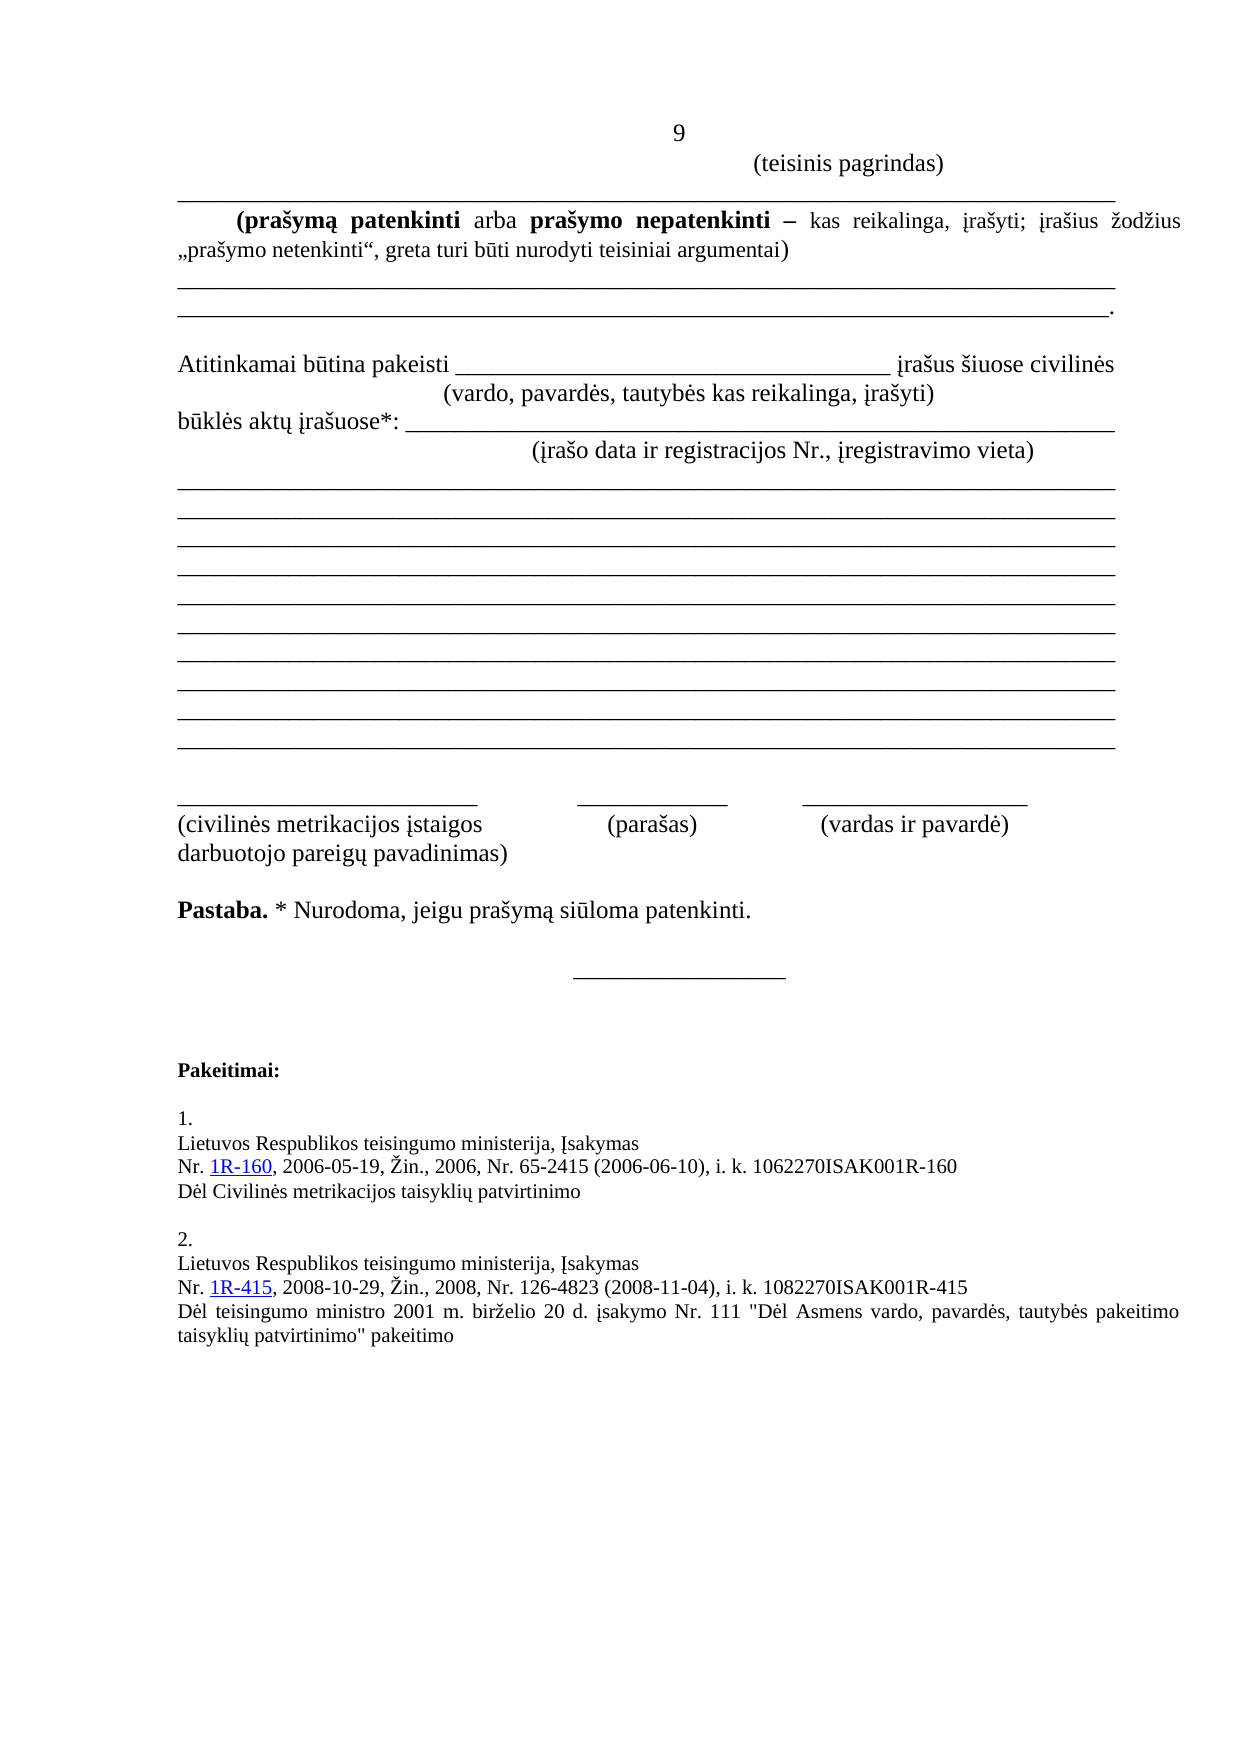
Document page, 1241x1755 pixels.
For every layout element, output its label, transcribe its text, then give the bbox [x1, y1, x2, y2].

text darbuotojo pareigų pavadinimas) [177, 838, 1181, 866]
text _ [177, 521, 1181, 550]
text _ [177, 550, 1181, 579]
text (įrašo data ir registracijos Nr., įregistravimo vieta) [177, 435, 1181, 464]
text Dėl teisingumo ministro 2001 m. birželio 20 d. įsakymo Nr. 111 "Dėl Asmens vardo, pavardės, tautybės pakeitimo taisyklių patvirtinimo" pakeitimo [177, 1299, 1181, 1347]
text _ [177, 608, 1181, 636]
text _ [177, 665, 1181, 694]
text _ [177, 493, 1181, 521]
text Atitinkamai būtina pakeisti įrašus šiuose civilinės [177, 349, 1181, 378]
text _ [177, 579, 1181, 608]
text _ [177, 464, 1181, 493]
text (teisinis pagrindas) [177, 148, 1181, 176]
text (civilinės metrikacijos įstaigos (parašas) (vardas ir pavardė) [177, 809, 1181, 838]
text _ [177, 723, 1181, 751]
text _________________ [177, 953, 1181, 981]
text 2. [177, 1227, 1181, 1251]
text _ [177, 263, 1181, 291]
text Nr. 1R-160, 2006-05-19, Žin., 2006, Nr. 65-2415 (2006-06-10), i. k. 1062270ISAK001R-160 [177, 1154, 1181, 1178]
text _ . [177, 291, 1181, 320]
text _ [177, 176, 1181, 205]
text (vardo, pavardės, tautybės kas reikalinga, įrašyti) [177, 378, 1181, 406]
text ________________________ ____________ __________________ [177, 780, 1181, 809]
text _ [177, 636, 1181, 665]
text būklės aktų įrašuose*: [177, 406, 1181, 435]
text Lietuvos Respublikos teisingumo ministerija, Įsakymas [177, 1130, 1181, 1154]
text _ [177, 694, 1181, 723]
text Pastaba. * Nurodoma, jeigu prašymą siūloma patenkinti. [177, 895, 1181, 924]
text Lietuvos Respublikos teisingumo ministerija, Įsakymas [177, 1251, 1181, 1275]
text (prašymą patenkinti arba prašymo nepatenkinti – kas reikalinga, įrašyti; įrašius žodžius „prašymo netenkinti“, greta turi būti nurodyti teisiniai argumentai) [177, 205, 1181, 263]
text Nr. 1R-415, 2008-10-29, Žin., 2008, Nr. 126-4823 (2008-11-04), i. k. 1082270ISAK001R-415 [177, 1275, 1181, 1299]
text Dėl Civilinės metrikacijos taisyklių patvirtinimo [177, 1178, 1181, 1203]
text Pakeitimai: [177, 1058, 1181, 1082]
text 1. [177, 1106, 1181, 1130]
